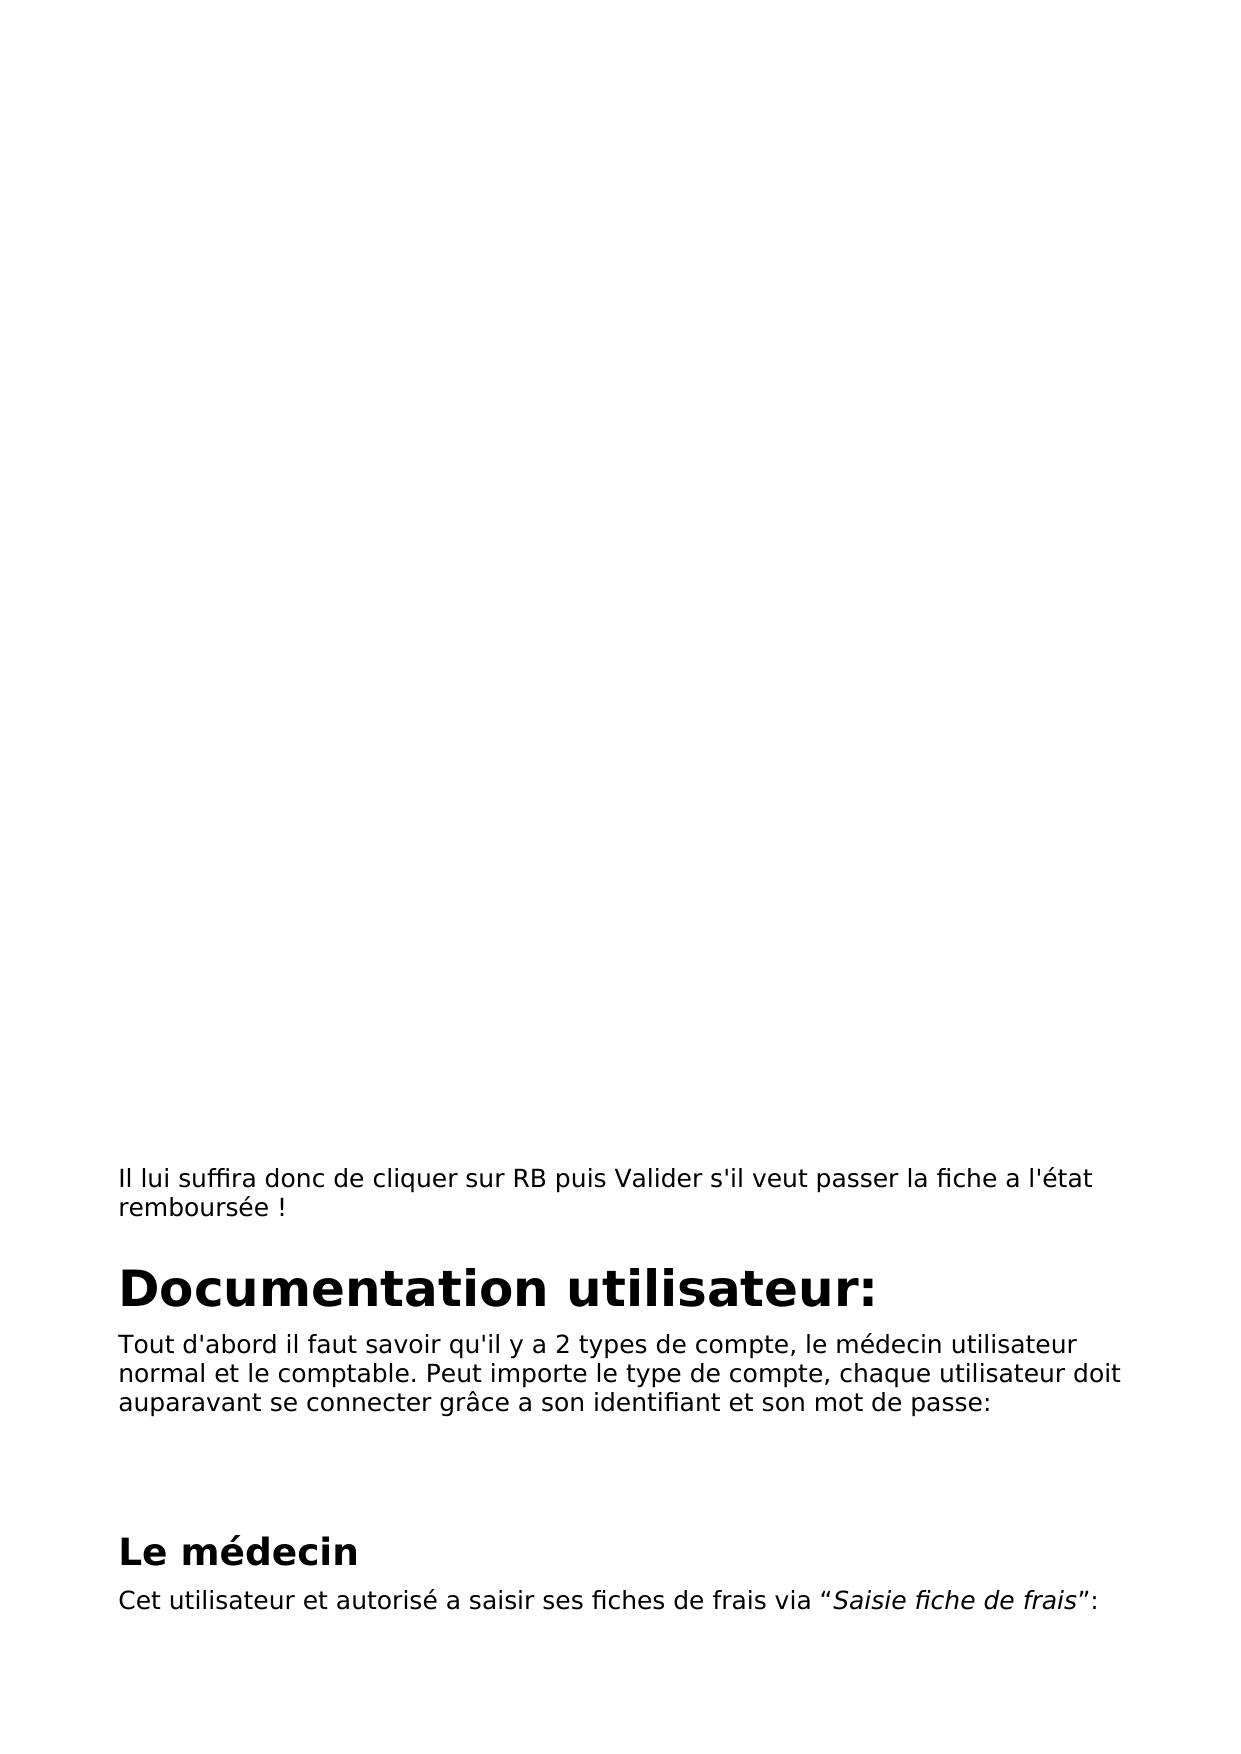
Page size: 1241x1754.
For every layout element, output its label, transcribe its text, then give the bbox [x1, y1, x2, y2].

text Cet utilisateur et autorisé a saisir ses fiches de frais via “Saisie fiche de frais”: [118, 1587, 1122, 1616]
text Il lui suffira donc de cliquer sur RB puis Valider s'il veut passer la fiche a l'état remboursée ! [118, 1164, 1122, 1222]
subtitle Documentation utilisateur: [118, 1259, 1122, 1318]
text Tout d'abord il faut savoir qu'il y a 2 types de compte, le médecin utilisateur normal et le comptable. Peut importe le type de compte, chaque utilisateur doit auparavant se connecter grâce a son identifiant et son mot de passe: [118, 1330, 1122, 1418]
subtitle Le médecin [118, 1530, 1122, 1574]
